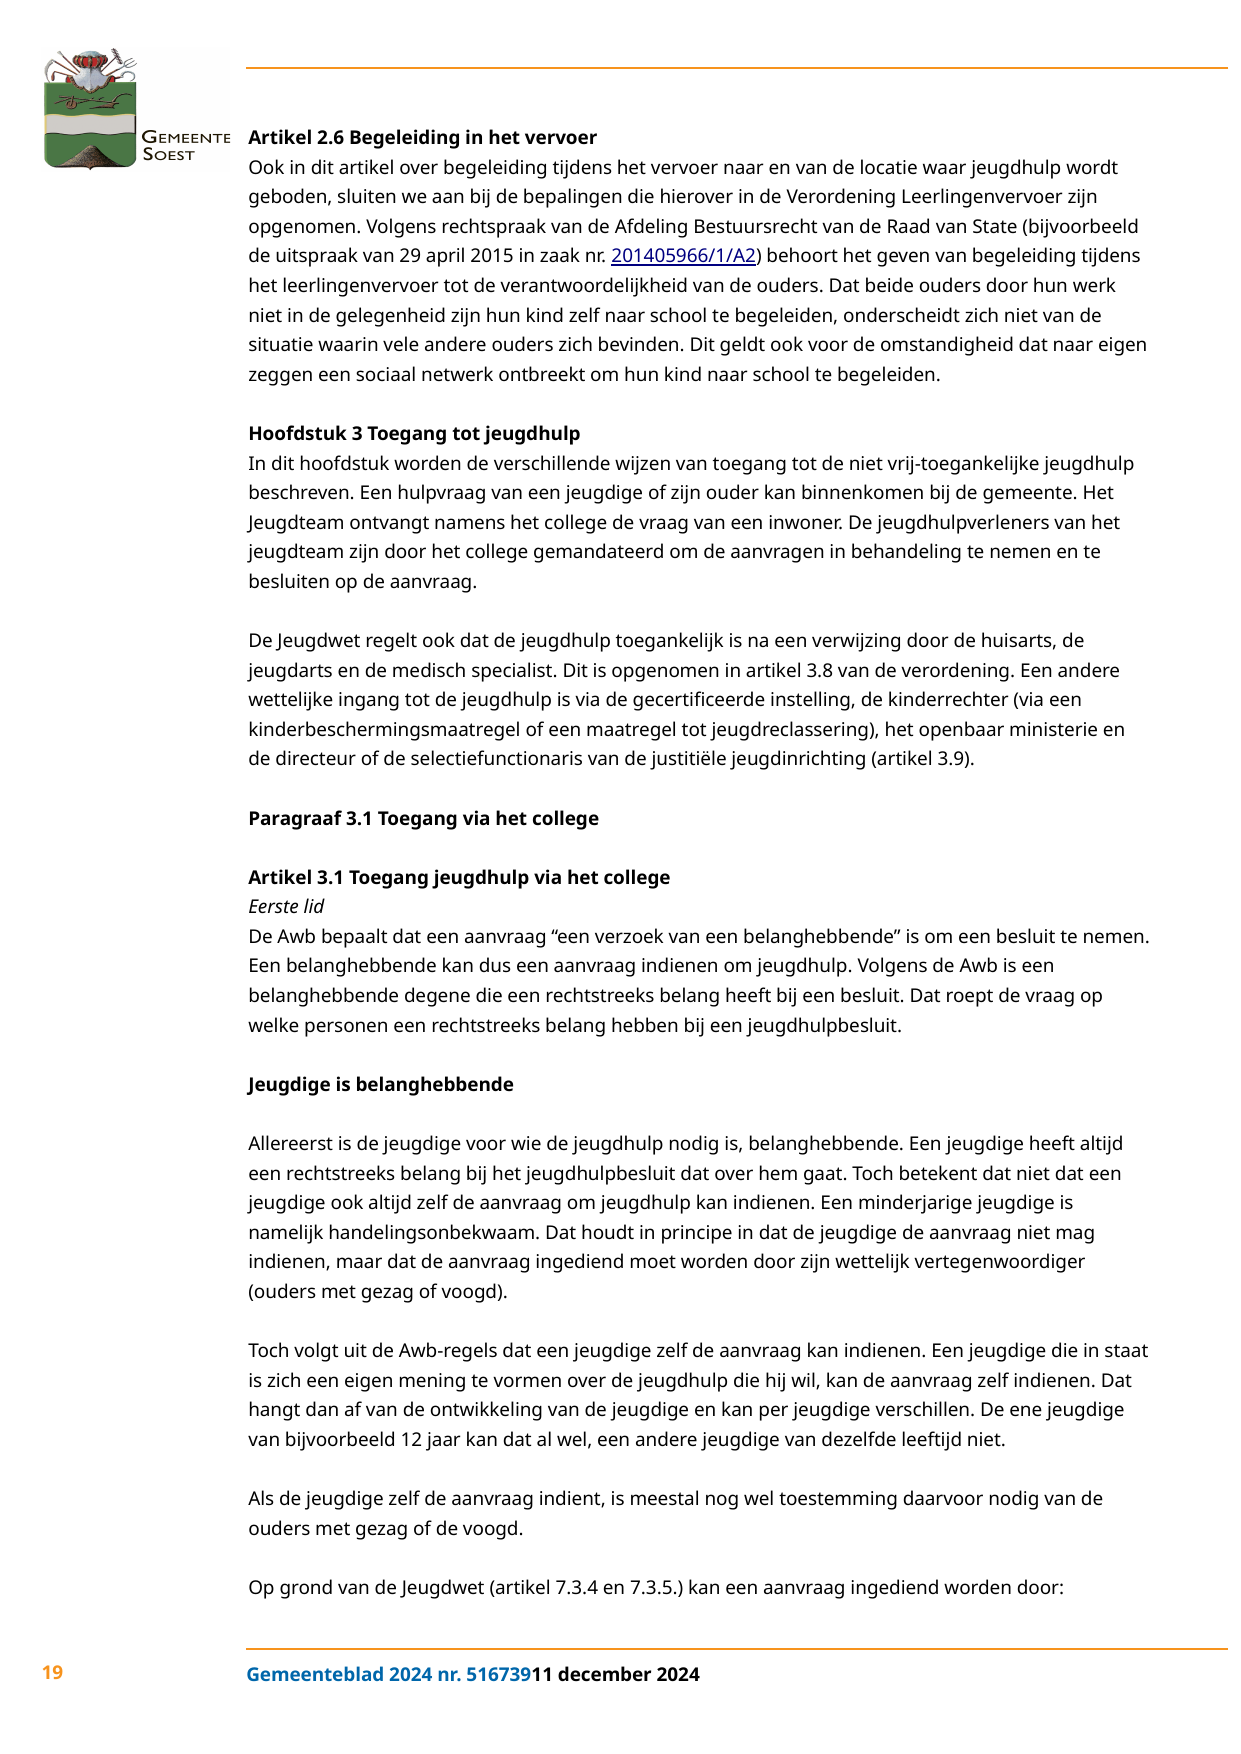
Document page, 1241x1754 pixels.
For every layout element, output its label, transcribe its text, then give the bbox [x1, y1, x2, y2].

text Ook in dit artikel over begeleiding tijdens het vervoer naar en van de locatie waar jeugdhulp wordt geboden, sluiten we aan bij de bepalingen die hierover in de Verordening Leerlingenvervoer zijn opgenomen. Volgens rechtspraak van de Afdeling Bestuursrecht van de Raad van State (bijvoorbeeld de uitspraak van 29 april 2015 in zaak nr. 201405966/1/A2) behoort het geven van begeleiding tijdens het leerlingenvervoer tot de verantwoordelijkheid van de ouders. Dat beide ouders door hun werk niet in de gelegenheid zijn hun kind zelf naar school te begeleiden, onderscheidt zich niet van de situatie waarin vele andere ouders zich bevinden. Dit geldt ook voor de omstandigheid dat naar eigen zeggen een sociaal netwerk ontbreekt om hun kind naar school te begeleiden. [248, 154, 1152, 387]
text Op grond van de Jeugdwet (artikel 7.3.4 en 7.3.5.) kan een aanvraag ingediend worden door: [248, 1574, 1152, 1600]
text Als de jeugdige zelf de aanvraag indient, is meestal nog wel toestemming daarvoor nodig van de ouders met gezag of de voogd. [248, 1485, 1152, 1541]
text Toch volgt uit de Awb-regels dat een jeugdige zelf de aanvraag kan indienen. Een jeugdige die in staat is zich een eigen mening te vormen over de jeugdhulp die hij wil, kan de aanvraag zelf indienen. Dat hangt dan af van de ontwikkeling van de jeugdige en kan per jeugdige verschillen. De ene jeugdige van bijvoorbeeld 12 jaar kan dat al wel, een andere jeugdige van dezelfde leeftijd niet. [248, 1337, 1152, 1452]
text De Awb bepaalt dat een aanvraag “een verzoek van een belanghebbende” is om een besluit te nemen. Een belanghebbende kan dus een aanvraag indienen om jeugdhulp. Volgens de Awb is een belanghebbende degene die een rechtstreeks belang heeft bij een besluit. Dat roept de vraag op welke personen een rechtstreeks belang hebben bij een jeugdhulpbesluit. [248, 923, 1152, 1038]
text Allereerst is de jeugdige voor wie de jeugdhulp nodig is, belanghebbende. Een jeugdige heeft altijd een rechtstreeks belang bij het jeugdhulpbesluit dat over hem gaat. Toch betekent dat niet dat een jeugdige ook altijd zelf de aanvraag om jeugdhulp kan indienen. Een minderjarige jeugdige is namelijk handelingsonbekwaam. Dat houdt in principe in dat de jeugdige de aanvraag niet mag indienen, maar dat de aanvraag ingediend moet worden door zijn wettelijk vertegenwoordiger (ouders met gezag of voogd). [248, 1130, 1152, 1304]
text Artikel 3.1 Toegang jeugdhulp via het college [248, 864, 1152, 890]
text Jeugdige is belanghebbende [248, 1071, 1152, 1097]
text Artikel 2.6 Begeleiding in het vervoer [248, 124, 1152, 150]
picture [41, 47, 231, 172]
text Paragraaf 3.1 Toegang via het college [248, 805, 1152, 831]
text Eerste lid [248, 893, 1152, 919]
text Hoofdstuk 3 Toegang tot jeugdhulp [248, 420, 1152, 446]
text De Jeugdwet regelt ook dat de jeugdhulp toegankelijk is na een verwijzing door de huisarts, de jeugdarts en de medisch specialist. Dit is opgenomen in artikel 3.8 van de verordening. Een andere wettelijke ingang tot de jeugdhulp is via de gecertificeerde instelling, de kinderrechter (via een kinderbeschermingsmaatregel of een maatregel tot jeugdreclassering), het openbaar ministerie en de directeur of de selectiefunctionaris van de justitiële jeugdinrichting (artikel 3.9). [248, 627, 1152, 771]
text In dit hoofdstuk worden de verschillende wijzen van toegang tot de niet vrij-toegankelijke jeugdhulp beschreven. Een hulpvraag van een jeugdige of zijn ouder kan binnenkomen bij de gemeente. Het Jeugdteam ontvangt namens het college de vraag van een inwoner. De jeugdhulpverleners van het jeugdteam zijn door het college gemandateerd om de aanvragen in behandeling te nemen en te besluiten op de aanvraag. [248, 450, 1152, 594]
